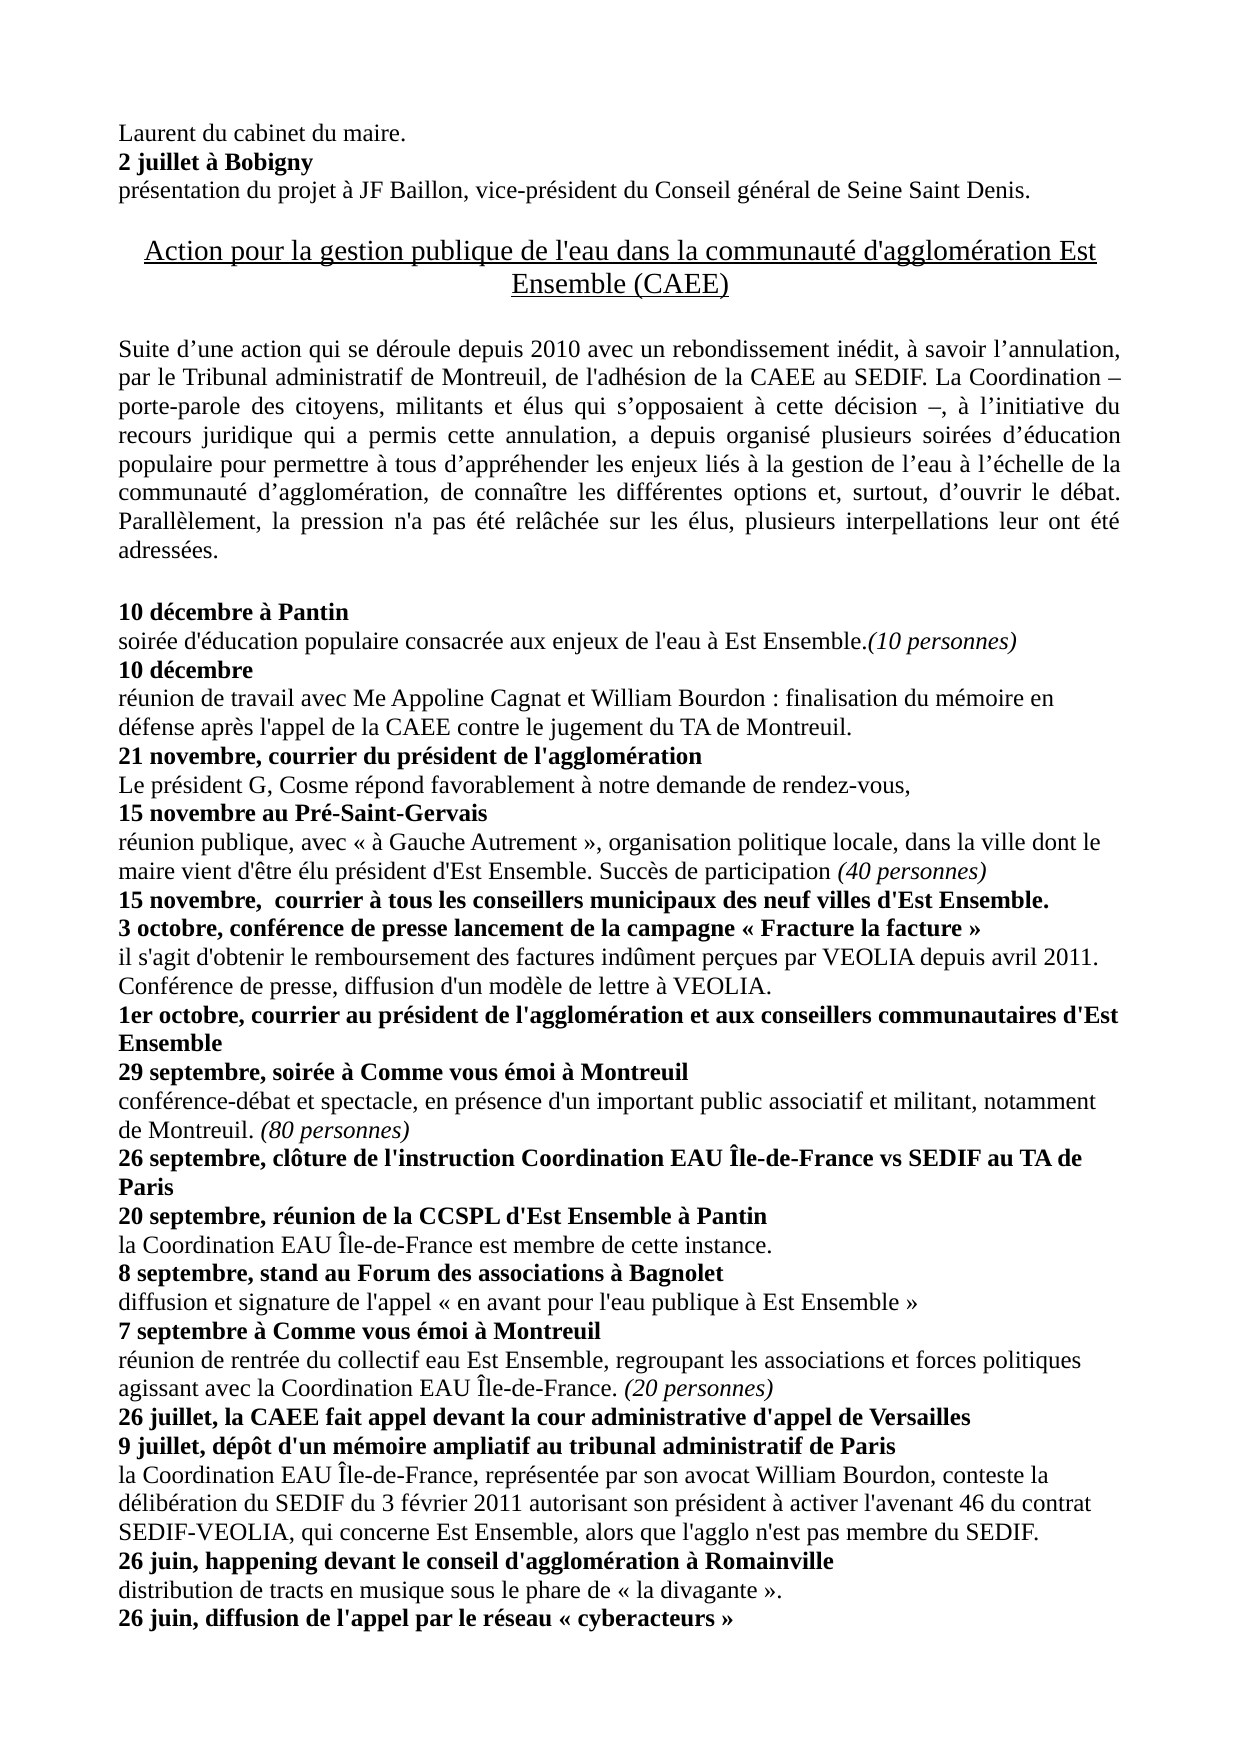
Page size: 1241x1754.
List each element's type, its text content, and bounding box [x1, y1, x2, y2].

text Le président G, Cosme répond favorablement à notre demande de rendez-vous, [118, 770, 1122, 798]
text 10 décembre [118, 655, 1122, 683]
text réunion de rentrée du collectif eau Est Ensemble, regroupant les associations et forces politiques agissant avec la Coordination EAU Île-de-France. (20 personnes) [118, 1345, 1122, 1402]
text 7 septembre à Comme vous émoi à Montreuil [118, 1316, 1122, 1345]
text 8 septembre, stand au Forum des associations à Bagnolet [118, 1258, 1122, 1287]
text 29 septembre, soirée à Comme vous émoi à Montreuil [118, 1057, 1122, 1086]
text 10 décembre à Pantin [118, 597, 1122, 626]
text présentation du projet à JF Baillon, vice-président du Conseil général de Seine Saint Denis. [118, 176, 1122, 204]
text Suite d’une action qui se déroule depuis 2010 avec un rebondissement inédit, à savoir l’annulation, par le Tribunal administratif de Montreuil, de l'adhésion de la CAEE au SEDIF. La Coordination – porte-parole des citoyens, militants et élus qui s’opposaient à cette décision –, à l’initiative du recours juridique qui a permis cette annulation, a depuis organisé plusieurs soirées d’éducation populaire pour permettre à tous d’appréhender les enjeux liés à la gestion de l’eau à l’échelle de la communauté d’agglomération, de connaître les différentes options et, surtout, d’ouvrir le débat. Parallèlement, la pression n'a pas été relâchée sur les élus, plusieurs interpellations leur ont été adressées. [118, 334, 1122, 564]
text réunion de travail avec Me Appoline Cagnat et William Bourdon : finalisation du mémoire en défense après l'appel de la CAEE contre le jugement du TA de Montreuil. [118, 683, 1122, 741]
text 9 juillet, dépôt d'un mémoire ampliatif au tribunal administratif de Paris [118, 1431, 1122, 1460]
text il s'agit d'obtenir le remboursement des factures indûment perçues par VEOLIA depuis avril 2011. Conférence de presse, diffusion d'un modèle de lettre à VEOLIA. [118, 942, 1122, 1000]
text 21 novembre, courrier du président de l'agglomération [118, 741, 1122, 770]
text 1er octobre, courrier au président de l'agglomération et aux conseillers communautaires d'Est Ensemble [118, 1000, 1122, 1057]
text diffusion et signature de l'appel « en avant pour l'eau publique à Est Ensemble » [118, 1287, 1122, 1316]
text 26 juin, diffusion de l'appel par le réseau « cyberacteurs » [118, 1603, 1122, 1632]
text soirée d'éducation populaire consacrée aux enjeux de l'eau à Est Ensemble.(10 personnes) [118, 626, 1122, 655]
text la Coordination EAU Île-de-France, représentée par son avocat William Bourdon, conteste la délibération du SEDIF du 3 février 2011 autorisant son président à activer l'avenant 46 du contrat SEDIF-VEOLIA, qui concerne Est Ensemble, alors que l'agglo n'est pas membre du SEDIF. [118, 1460, 1122, 1546]
text 3 octobre, conférence de presse lancement de la campagne « Fracture la facture » [118, 913, 1122, 942]
text distribution de tracts en musique sous le phare de « la divagante ». [118, 1575, 1122, 1603]
text conférence-débat et spectacle, en présence d'un important public associatif et militant, notamment de Montreuil. (80 personnes) [118, 1086, 1122, 1143]
text 26 juin, happening devant le conseil d'agglomération à Romainville [118, 1546, 1122, 1575]
text 2 juillet à Bobigny [118, 147, 1122, 176]
text 15 novembre au Pré-Saint-Gervais [118, 798, 1122, 827]
text la Coordination EAU Île-de-France est membre de cette instance. [118, 1230, 1122, 1258]
text 26 juillet, la CAEE fait appel devant la cour administrative d'appel de Versailles [118, 1402, 1122, 1431]
text 26 septembre, clôture de l'instruction Coordination EAU Île-de-France vs SEDIF au TA de Paris [118, 1143, 1122, 1201]
text 15 novembre, courrier à tous les conseillers municipaux des neuf villes d'Est Ensemble. [118, 885, 1122, 913]
text Laurent du cabinet du maire. [118, 118, 1122, 147]
text réunion publique, avec « à Gauche Autrement », organisation politique locale, dans la ville dont le maire vient d'être élu président d'Est Ensemble. Succès de participation (40 personnes) [118, 827, 1122, 885]
text 20 septembre, réunion de la CCSPL d'Est Ensemble à Pantin [118, 1201, 1122, 1230]
text Action pour la gestion publique de l'eau dans la communauté d'agglomération Est Ensemble (CAEE) [118, 233, 1122, 300]
